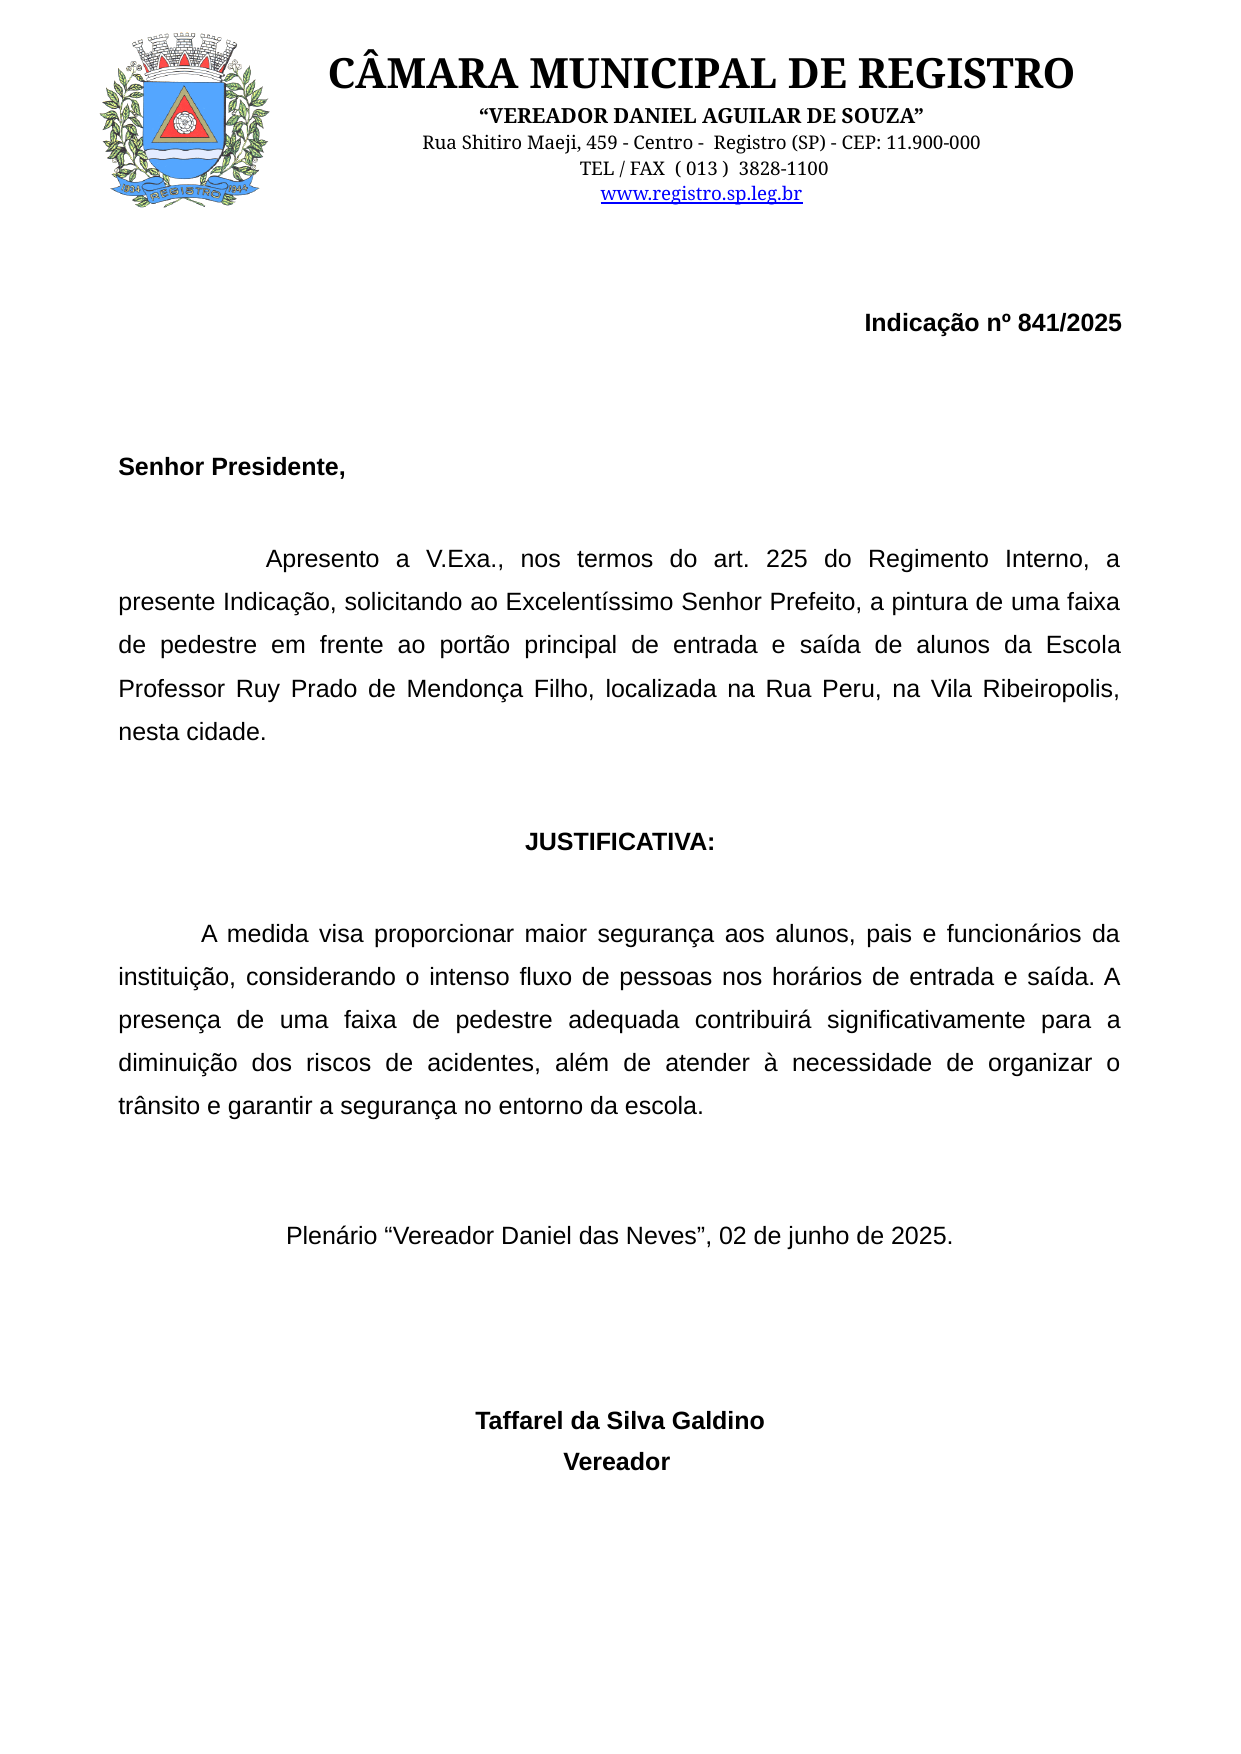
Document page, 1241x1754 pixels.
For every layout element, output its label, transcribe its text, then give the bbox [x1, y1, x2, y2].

text Plenário “Vereador Daniel das Neves”, 02 de junho de 2025. [118, 1221, 1122, 1249]
text A medida visa proporcionar maior segurança aos alunos, pais e funcionários da instituição, considerando o intenso fluxo de pessoas nos horários de entrada e saída. A presença de uma faixa de pedestre adequada contribuirá significativamente para a diminuição dos riscos de acidentes, além de atender à necessidade de organizar o trânsito e garantir a segurança no entorno da escola. [118, 919, 1122, 1120]
text Indicação nº 841/2025 [118, 308, 1122, 337]
text Vereador [118, 1447, 1122, 1476]
text JUSTIFICATIVA: [118, 827, 1122, 855]
text Taffarel da Silva Galdino [118, 1406, 1122, 1435]
text Senhor Presidente, [118, 452, 1122, 481]
text Apresento a V.Exa., nos termos do art. 225 do Regimento Interno, a presente Indicação, solicitando ao Excelentíssimo Senhor Prefeito, a pintura de uma faixa de pedestre em frente ao portão principal de entrada e saída de alunos da Escola Professor Ruy Prado de Mendonça Filho, localizada na Rua Peru, na Vila Ribeiropolis, nesta cidade. [118, 544, 1122, 745]
